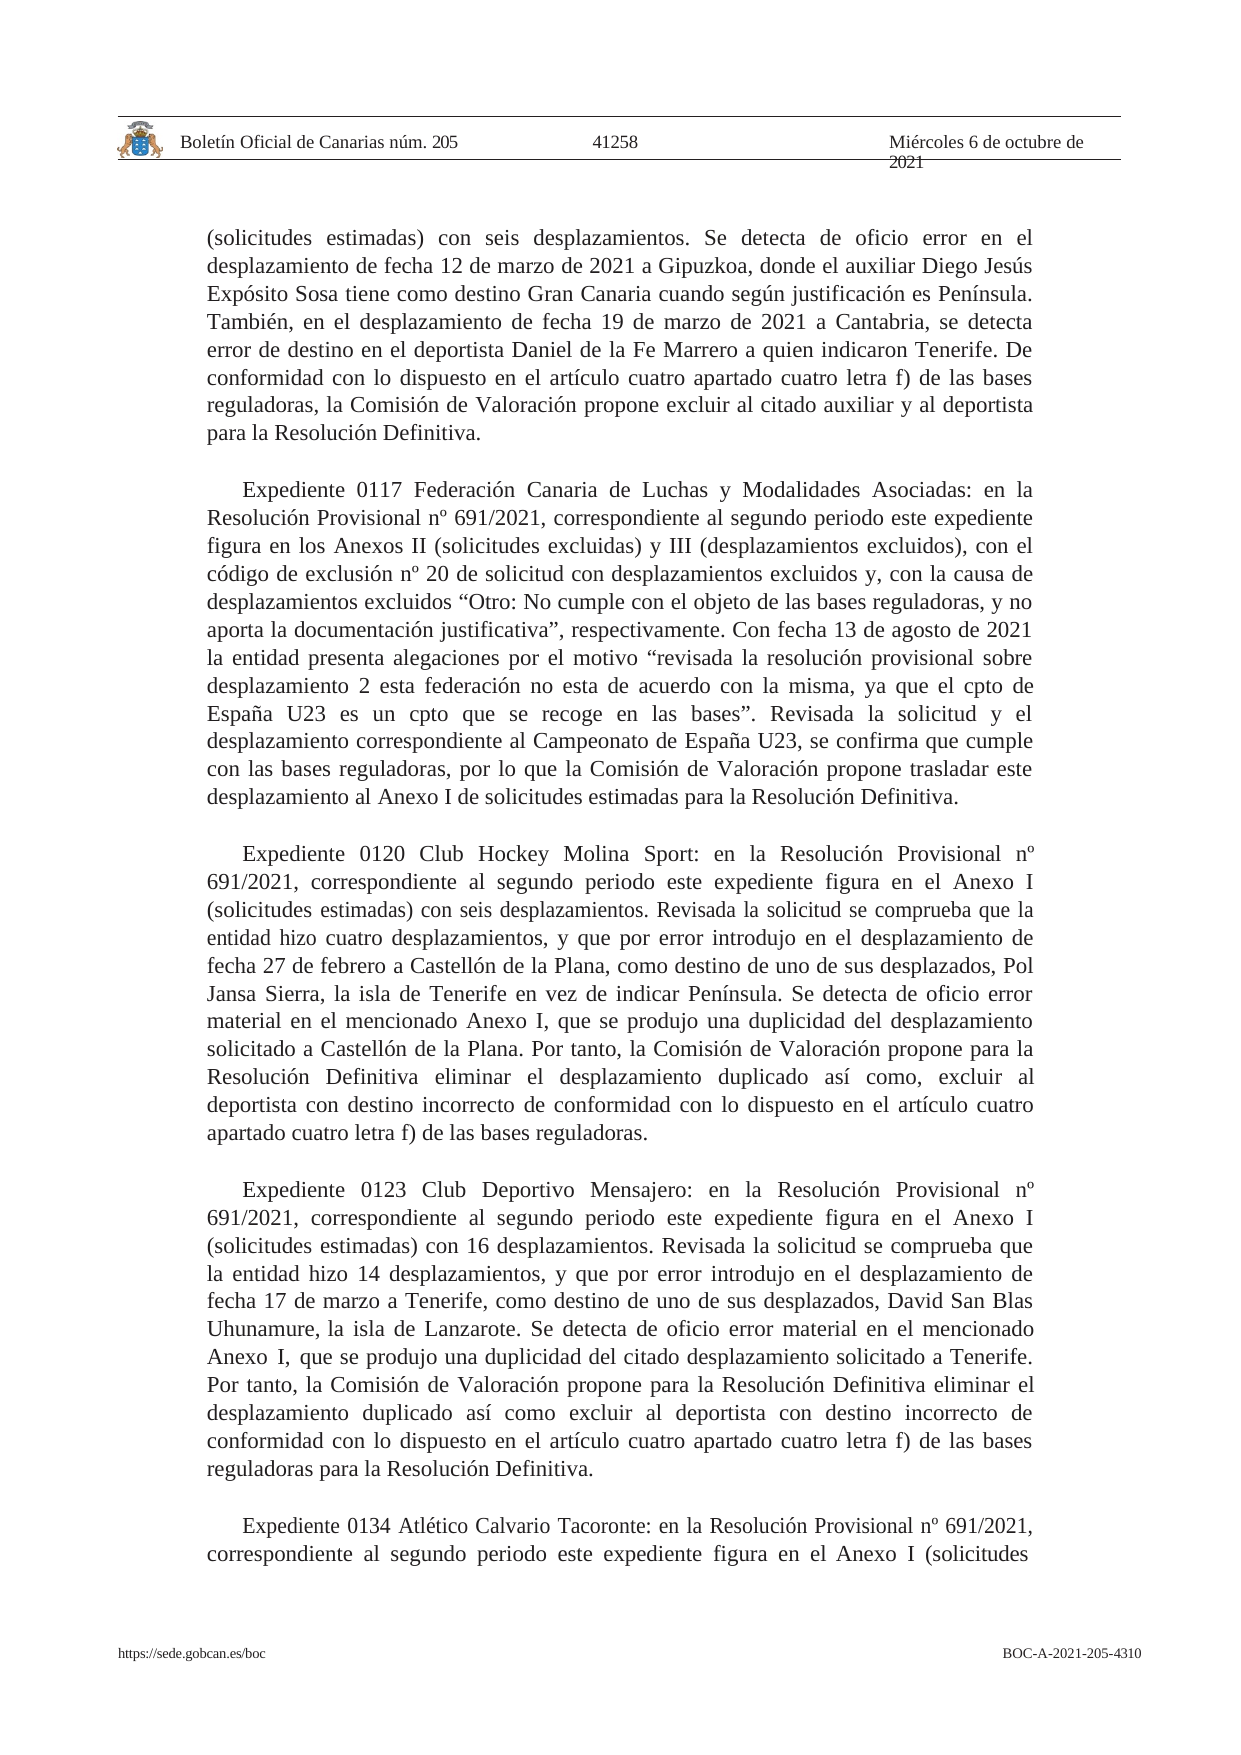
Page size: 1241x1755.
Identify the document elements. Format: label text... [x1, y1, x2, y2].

text (solicitudes estimadas) con seis desplazamientos. Se detecta de oficio error en el desplazamiento de fecha 12 de marzo de 2021 a Gipuzkoa, donde el auxiliar Diego Jesús Expósito Sosa tiene como destino Gran Canaria cuando según justificación es Península. También, en el desplazamiento de fecha 19 de marzo de 2021 a Cantabria, se detecta error de destino en el deportista Daniel de la Fe Marrero a quien indicaron Tenerife. De conformidad con lo dispuesto en el artículo cuatro apartado cuatro letra f) de las bases reguladoras, la Comisión de Valoración propone excluir al citado auxiliar y al deportista para la Resolución Definitiva. [207, 224, 1034, 446]
text Expediente 0120 Club Hockey Molina Sport: en la Resolución Provisional nº 691/2021, correspondiente al segundo periodo este expediente figura en el Anexo I (solicitudes estimadas) con seis desplazamientos. Revisada la solicitud se comprueba que la entidad hizo cuatro desplazamientos, y que por error introdujo en el desplazamiento de fecha 27 de febrero a Castellón de la Plana, como destino de uno de sus desplazados, Pol Jansa Sierra, la isla de Tenerife en vez de indicar Península. Se detecta de oficio error material en el mencionado Anexo I, que se produjo una duplicidad del desplazamiento solicitado a Castellón de la Plana. Por tanto, la Comisión de Valoración propone para la Resolución Definitiva eliminar el desplazamiento duplicado así como, excluir al deportista con destino incorrecto de conformidad con lo dispuesto en el artículo cuatro apartado cuatro letra f) de las bases reguladoras. [207, 840, 1034, 1146]
text Expediente 0134 Atlético Calvario Tacoronte: en la Resolución Provisional nº 691/2021, correspondiente al segundo periodo este expediente figura en el Anexo I (solicitudes [207, 1512, 1034, 1566]
text Expediente 0123 Club Deportivo Mensajero: en la Resolución Provisional nº 691/2021, correspondiente al segundo periodo este expediente figura en el Anexo I (solicitudes estimadas) con 16 desplazamientos. Revisada la solicitud se comprueba que la entidad hizo 14 desplazamientos, y que por error introdujo en el desplazamiento de fecha 17 de marzo a Tenerife, como destino de uno de sus desplazados, David San Blas Uhunamure, la isla de Lanzarote. Se detecta de oficio error material en el mencionado Anexo I, que se produjo una duplicidad del citado desplazamiento solicitado a Tenerife. Por tanto, la Comisión de Valoración propone para la Resolución Definitiva eliminar el desplazamiento duplicado así como excluir al deportista con destino incorrecto de conformidad con lo dispuesto en el artículo cuatro apartado cuatro letra f) de las bases reguladoras para la Resolución Definitiva. [207, 1176, 1034, 1481]
text https://sede.gobcan.es/boc BOC-A-2021-205-4310 [118, 1645, 1155, 1662]
text Expediente 0117 Federación Canaria de Luchas y Modalidades Asociadas: en la Resolución Provisional nº 691/2021, correspondiente al segundo periodo este expediente figura en los Anexos II (solicitudes excluidas) y III (desplazamientos excluidos), con el código de exclusión nº 20 de solicitud con desplazamientos excluidos y, con la causa de desplazamientos excluidos “Otro: No cumple con el objeto de las bases reguladoras, y no aporta la documentación justificativa”, respectivamente. Con fecha 13 de agosto de 2021 la entidad presenta alegaciones por el motivo “revisada la resolución provisional sobre desplazamiento 2 esta federación no esta de acuerdo con la misma, ya que el cpto de España U23 es un cpto que se recoge en las bases”. Revisada la solicitud y el desplazamiento correspondiente al Campeonato de España U23, se confirma que cumple con las bases reguladoras, por lo que la Comisión de Valoración propone trasladar este desplazamiento al Anexo I de solicitudes estimadas para la Resolución Definitiva. [207, 476, 1034, 810]
